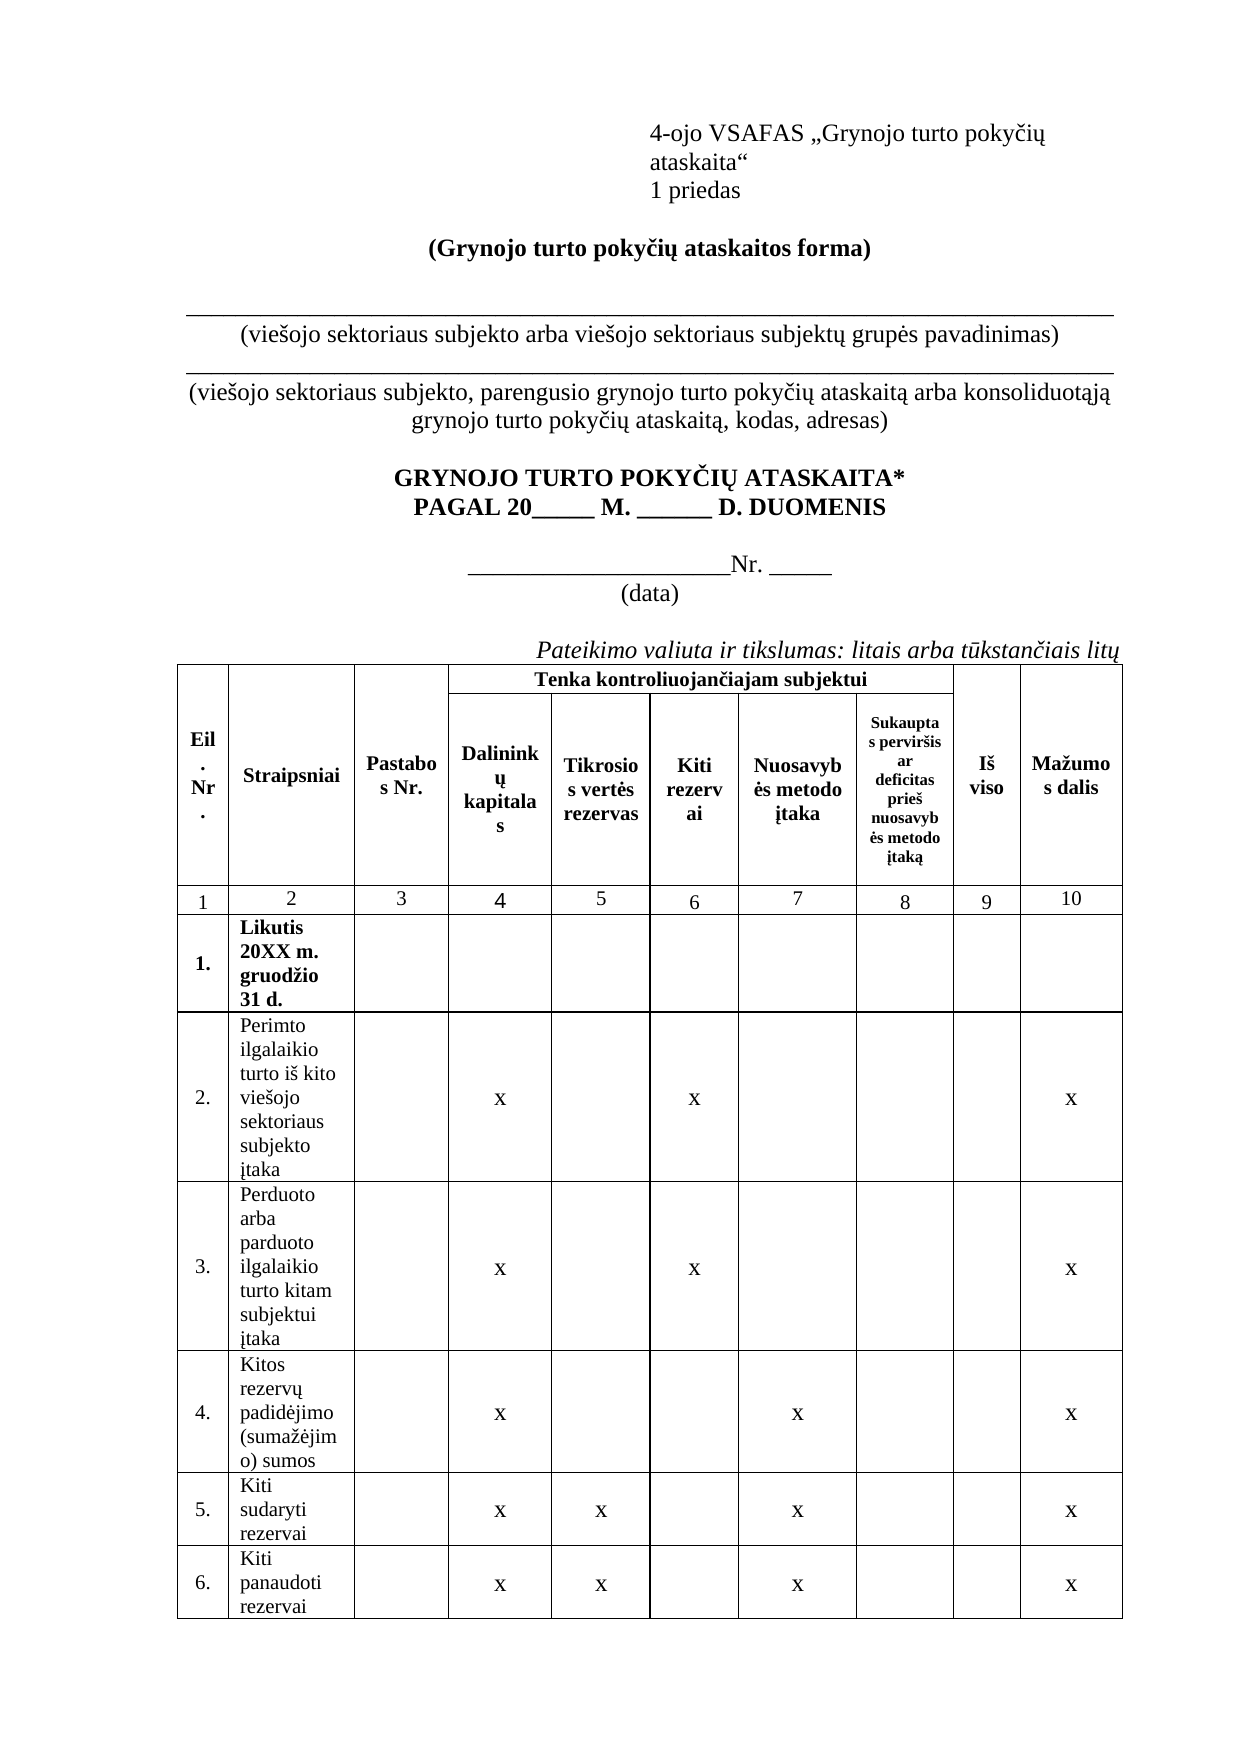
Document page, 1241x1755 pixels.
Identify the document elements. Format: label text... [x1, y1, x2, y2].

table_cell [552, 915, 649, 1011]
table_cell Sukauptas perviršis ar deficitas prieš nuosavybės metodo įtaką [857, 694, 953, 885]
table_cell Kiti panaudoti rezervai [229, 1546, 354, 1618]
table_cell x [449, 1013, 551, 1181]
table_cell 8 [857, 886, 953, 914]
table_cell 5. [178, 1473, 228, 1545]
table_cell 3 [355, 886, 448, 914]
table_cell [355, 915, 448, 1011]
table_cell x [1021, 1351, 1122, 1472]
table_cell Tikrosios vertės rezervas [552, 694, 649, 885]
table_cell [857, 1013, 953, 1181]
table_cell [954, 1473, 1020, 1545]
table_header Mažumos dalis [1021, 665, 1122, 885]
table_cell 2. [178, 1013, 228, 1181]
table_cell Likutis 20XX m. gruodžio 31 d. [229, 915, 354, 1011]
table_cell x [739, 1546, 856, 1618]
table_cell 7 [739, 886, 856, 914]
table_cell x [552, 1546, 649, 1618]
table_cell [552, 1182, 649, 1350]
table_cell [739, 915, 856, 1011]
table_cell [1021, 915, 1122, 1011]
table_cell 4. [178, 1351, 228, 1472]
table_cell x [552, 1473, 649, 1545]
table_cell [954, 1182, 1020, 1350]
table_header Eil. Nr. [178, 665, 228, 885]
table_cell Kiti rezervai [651, 694, 738, 885]
table_cell [857, 915, 953, 1011]
table_cell Perduoto arba parduoto ilgalaikio turto kitam subjektui įtaka [229, 1182, 354, 1350]
table_cell [651, 1546, 738, 1618]
text _ [177, 291, 1122, 319]
table_cell [651, 1473, 738, 1545]
table_cell x [1021, 1182, 1122, 1350]
table_cell Perimto ilgalaikio turto iš kito viešojo sektoriaus subjekto įtaka [229, 1013, 354, 1181]
text PAGAL 20_____ M. ______ D. DUOMENIS [177, 492, 1122, 521]
table_cell [857, 1351, 953, 1472]
table_cell x [449, 1182, 551, 1350]
table_cell x [739, 1351, 856, 1472]
table_cell [857, 1182, 953, 1350]
table_cell 4 [449, 886, 551, 914]
table_cell [355, 1473, 448, 1545]
table_header Iš viso [954, 665, 1020, 885]
table_header Pastabos Nr. [355, 665, 448, 885]
table_cell x [1021, 1473, 1122, 1545]
text GRYNOJO TURTO POKYČIŲ ATASKAITA* [177, 463, 1122, 492]
table_cell 6. [178, 1546, 228, 1618]
table_cell [857, 1473, 953, 1545]
table_cell [552, 1351, 649, 1472]
table_cell x [1021, 1546, 1122, 1618]
table_cell 2 [229, 886, 354, 914]
table_cell x [449, 1546, 551, 1618]
table_cell [954, 915, 1020, 1011]
table_header Tenka kontroliuojančiajam subjektui [449, 665, 953, 692]
table_cell [739, 1182, 856, 1350]
table_cell 1. [178, 915, 228, 1011]
text 4-ojo VSAFAS „Grynojo turto pokyčių ataskaita“ [649, 118, 1122, 176]
text _____________________Nr. _____ [177, 549, 1122, 578]
table_cell Nuosavybės metodo įtaka [739, 694, 856, 885]
table_cell x [449, 1473, 551, 1545]
table_cell Kitos rezervų padidėjimo (sumažėjimo) sumos [229, 1351, 354, 1472]
table_cell [552, 1013, 649, 1181]
table_cell x [1021, 1013, 1122, 1181]
table_cell x [449, 1351, 551, 1472]
table_cell [857, 1546, 953, 1618]
table_cell [739, 1013, 856, 1181]
text _ [177, 348, 1122, 377]
table_cell Kiti sudaryti rezervai [229, 1473, 354, 1545]
table_cell 3. [178, 1182, 228, 1350]
table_cell x [739, 1473, 856, 1545]
text (data) [177, 578, 1122, 607]
table_cell x [651, 1182, 738, 1350]
table_cell 5 [552, 886, 649, 914]
table_cell 6 [651, 886, 738, 914]
text Pateikimo valiuta ir tikslumas: litais arba tūkstančiais litų [177, 636, 1122, 664]
text (viešojo sektoriaus subjekto arba viešojo sektoriaus subjektų grupės pavadinimas) [177, 319, 1122, 348]
table_cell 9 [954, 886, 1020, 914]
table_cell [954, 1013, 1020, 1181]
table_cell [355, 1182, 448, 1350]
text 1 priedas [649, 176, 1122, 204]
table_cell [355, 1013, 448, 1181]
text (Grynojo turto pokyčių ataskaitos forma) [177, 233, 1122, 262]
table_cell 1 [178, 886, 228, 914]
table_cell Dalininkų kapitalas [449, 694, 551, 885]
table_cell [954, 1351, 1020, 1472]
table_cell 10 [1021, 886, 1122, 914]
table_cell x [651, 1013, 738, 1181]
table_cell [449, 915, 551, 1011]
table_cell [954, 1546, 1020, 1618]
table_cell [651, 1351, 738, 1472]
text (viešojo sektoriaus subjekto, parengusio grynojo turto pokyčių ataskaitą arba konsoliduotąją grynojo turto pokyčių ataskaitą, kodas, adresas) [177, 377, 1122, 434]
table_header Straipsniai [229, 665, 354, 885]
table_cell [355, 1546, 448, 1618]
table_cell [355, 1351, 448, 1472]
table_cell [651, 915, 738, 1011]
